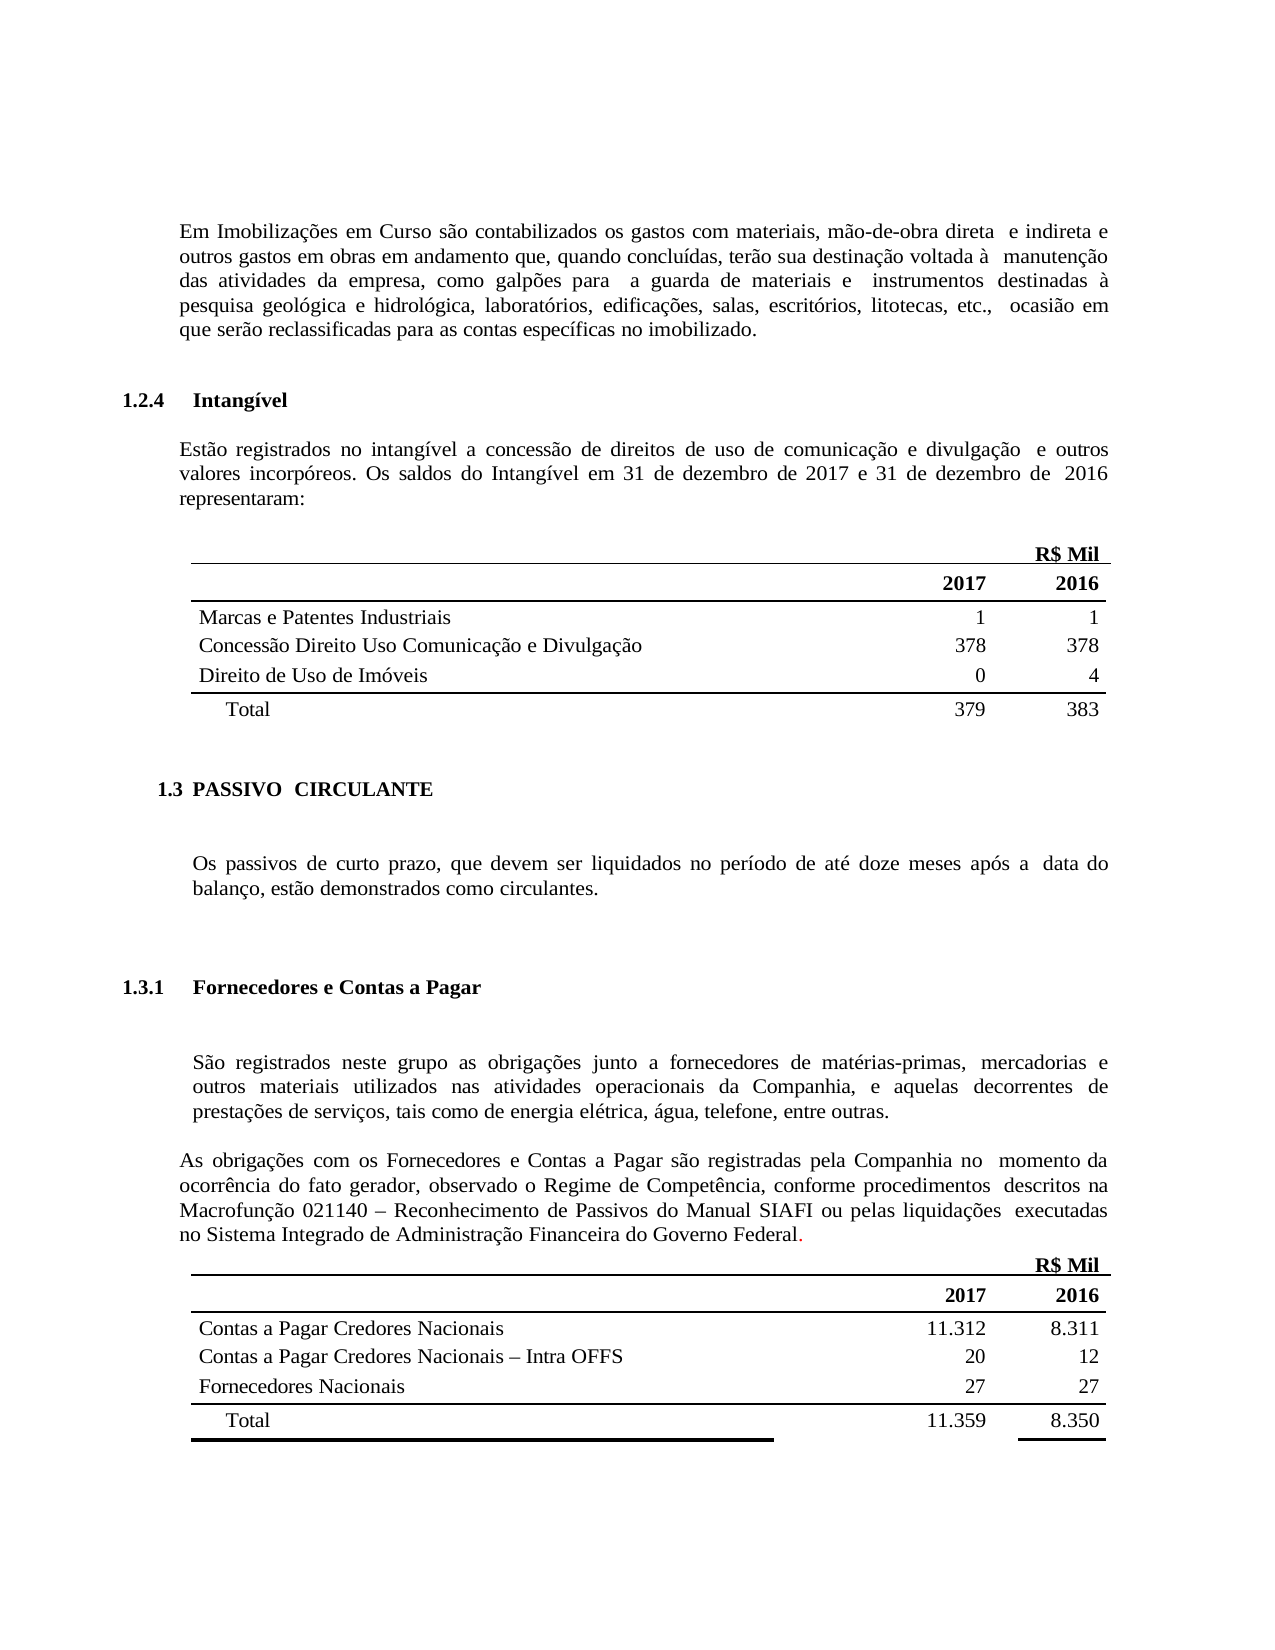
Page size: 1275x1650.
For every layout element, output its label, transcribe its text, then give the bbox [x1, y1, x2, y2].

table_header 2016 [1021, 570, 1106, 600]
table_cell Total [191, 1405, 774, 1438]
table_cell 378 [1021, 631, 1106, 661]
table_cell Direito de Uso de Imóveis [191, 661, 791, 692]
table_cell 27 [1018, 1371, 1106, 1403]
table_cell 11.312 [774, 1313, 1018, 1341]
table_cell Contas a Pagar Credores Nacionais – Intra OFFS [191, 1341, 774, 1371]
table_cell 4 [1021, 661, 1106, 692]
table_cell 1 [791, 602, 1021, 631]
table_cell Marcas e Patentes Industriais [191, 602, 791, 631]
table_cell 1 [1021, 602, 1106, 631]
subtitle R$ Mil [191, 1253, 1123, 1277]
table_cell 11.359 [774, 1405, 1018, 1438]
list Intangível [122, 388, 1123, 412]
table_cell 383 [1021, 694, 1106, 726]
table_header 2017 [791, 570, 1021, 600]
list Fornecedores e Contas a Pagar [122, 975, 1123, 999]
text São registrados neste grupo as obrigações junto a fornecedores de matérias-primas, mercadorias e outros materiais utilizados nas atividades operacionais da Companhia, e aquelas decorrentes de prestações de serviços, tais como de energia elétrica, água, telefone, entre outras. [192, 1049, 1109, 1123]
text As obrigações com os Fornecedores e Contas a Pagar são registradas pela Companhia no momento da ocorrência do fato gerador, observado o Regime de Competência, conforme procedimentos descritos na Macrofunção 021140 – Reconhecimento de Passivos do Manual SIAFI ou pelas liquidações executadas no Sistema Integrado de Administração Financeira do Governo Federal. [179, 1148, 1109, 1246]
table_cell 20 [774, 1341, 1018, 1371]
table_header 2017 [774, 1281, 1018, 1311]
table_header 2016 [1018, 1281, 1106, 1311]
table_cell 8.350 [1018, 1405, 1106, 1438]
table_cell 12 [1018, 1341, 1106, 1371]
text Em Imobilizações em Curso são contabilizados os gastos com materiais, mão-de-obra direta e indireta e outros gastos em obras em andamento que, quando concluídas, terão sua destinação voltada à manutenção das atividades da empresa, como galpões para a guarda de materiais e instrumentos destinadas à pesquisa geológica e hidrológica, laboratórios, edificações, salas, escritórios, litotecas, etc., ocasião em que serão reclassificadas para as contas específicas no imobilizado. [179, 219, 1109, 341]
table_cell 0 [791, 661, 1021, 692]
text Os passivos de curto prazo, que devem ser liquidados no período de até doze meses após a data do balanço, estão demonstrados como circulantes. [192, 851, 1109, 899]
table_header [191, 570, 791, 600]
list PASSIVO CIRCULANTE [157, 777, 1123, 801]
table_cell 8.311 [1018, 1313, 1106, 1341]
table_cell Concessão Direito Uso Comunicação e Divulgação [191, 631, 791, 661]
table_cell Total [191, 694, 791, 726]
text Estão registrados no intangível a concessão de direitos de uso de comunicação e divulgação e outros valores incorpóreos. Os saldos do Intangível em 31 de dezembro de 2017 e 31 de dezembro de 2016 representaram: [179, 437, 1109, 510]
table_cell 379 [791, 694, 1021, 726]
table_header [191, 1281, 774, 1311]
table_cell Contas a Pagar Credores Nacionais [191, 1313, 774, 1341]
table_cell 378 [791, 631, 1021, 661]
table_cell Fornecedores Nacionais [191, 1371, 774, 1403]
subtitle R$ Mil [191, 542, 1123, 566]
table_cell 27 [774, 1371, 1018, 1403]
